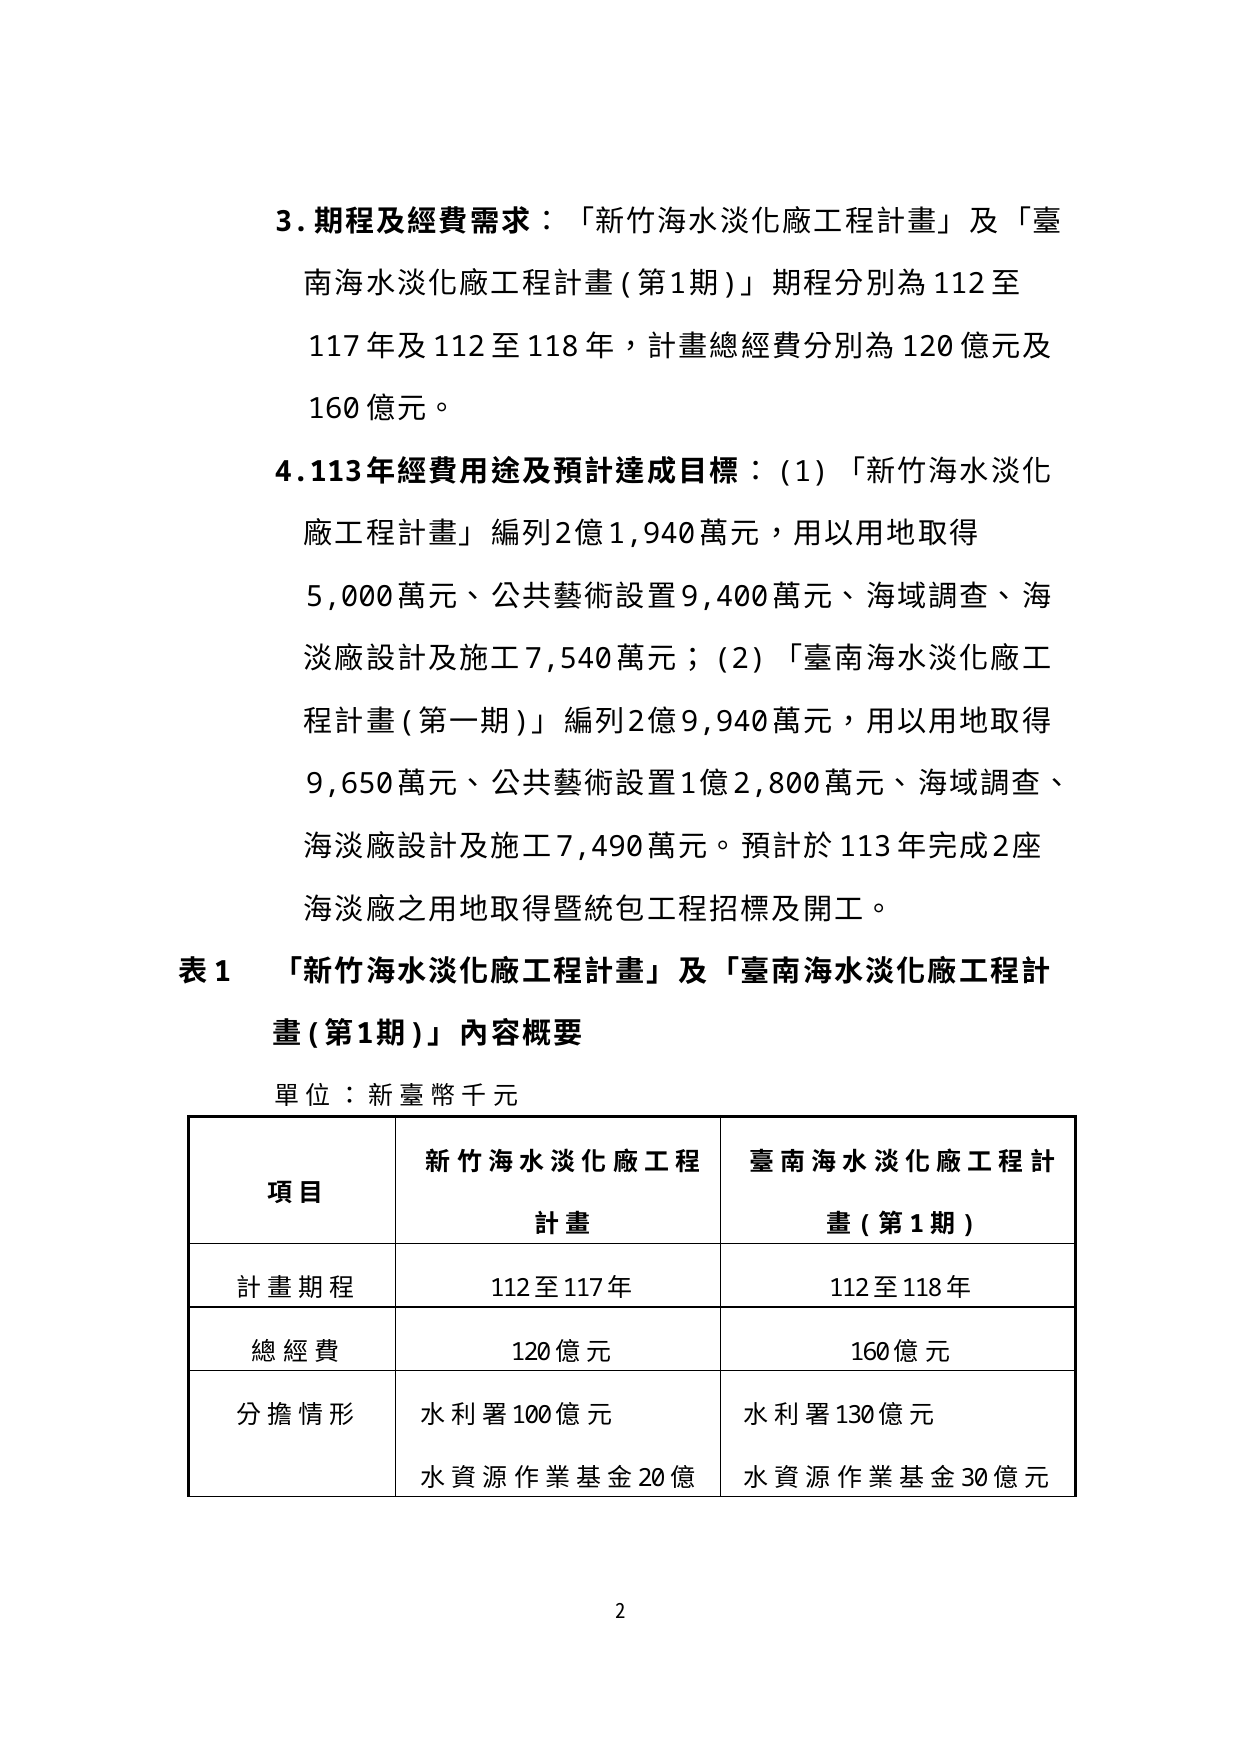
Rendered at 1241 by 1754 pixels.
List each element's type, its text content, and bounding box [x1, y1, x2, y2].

table_header 臺南海水淡化廠工程計畫(第1期) [721, 1118, 1074, 1243]
table_cell 120億元 [396, 1308, 720, 1370]
table_cell 水利署100億元 水資源作業基金20億 [396, 1371, 720, 1496]
table_header 項目 [190, 1118, 395, 1243]
text 3.期程及經費需求：「新竹海水淡化廠工程計畫」及「臺南海水淡化廠工程計畫(第1期)」期程分別為112至117年及112至118年，計畫總經費分別為120億元及160億元。 [266, 177, 1063, 427]
text 表1 「新竹海水淡化廠工程計畫」及「臺南海水淡化廠工程計畫(第1期)」內容概要 單位：新臺幣千元 [177, 927, 1063, 1115]
table_cell 112至117年 [396, 1244, 720, 1306]
table_cell 總經費 [190, 1308, 395, 1370]
table_cell 分擔情形 [190, 1371, 395, 1496]
table_cell 水利署130億元 水資源作業基金30億元 [721, 1371, 1074, 1496]
table_cell 112至118年 [721, 1244, 1074, 1306]
table_header 新竹海水淡化廠工程計畫 [396, 1118, 720, 1243]
text 4.113年經費用途及預計達成目標：(1)「新竹海水淡化廠工程計畫」編列2億1,940萬元，用以用地取得5,000萬元、公共藝術設置9,400萬元、海域調查、海淡廠設計及施工7,540萬元；(2)「臺南海水淡化廠工程計畫(第一期)」編列2億9,940萬元，用以用地取得9,650萬元、公共藝術設置1億2,800萬元、海域調查、海淡廠設計及施工7,490萬元。預計於113年完成2座海淡廠之用地取得暨統包工程招標及開工。 [266, 427, 1063, 927]
table_cell 160億元 [721, 1308, 1074, 1370]
table_cell 計畫期程 [190, 1244, 395, 1306]
